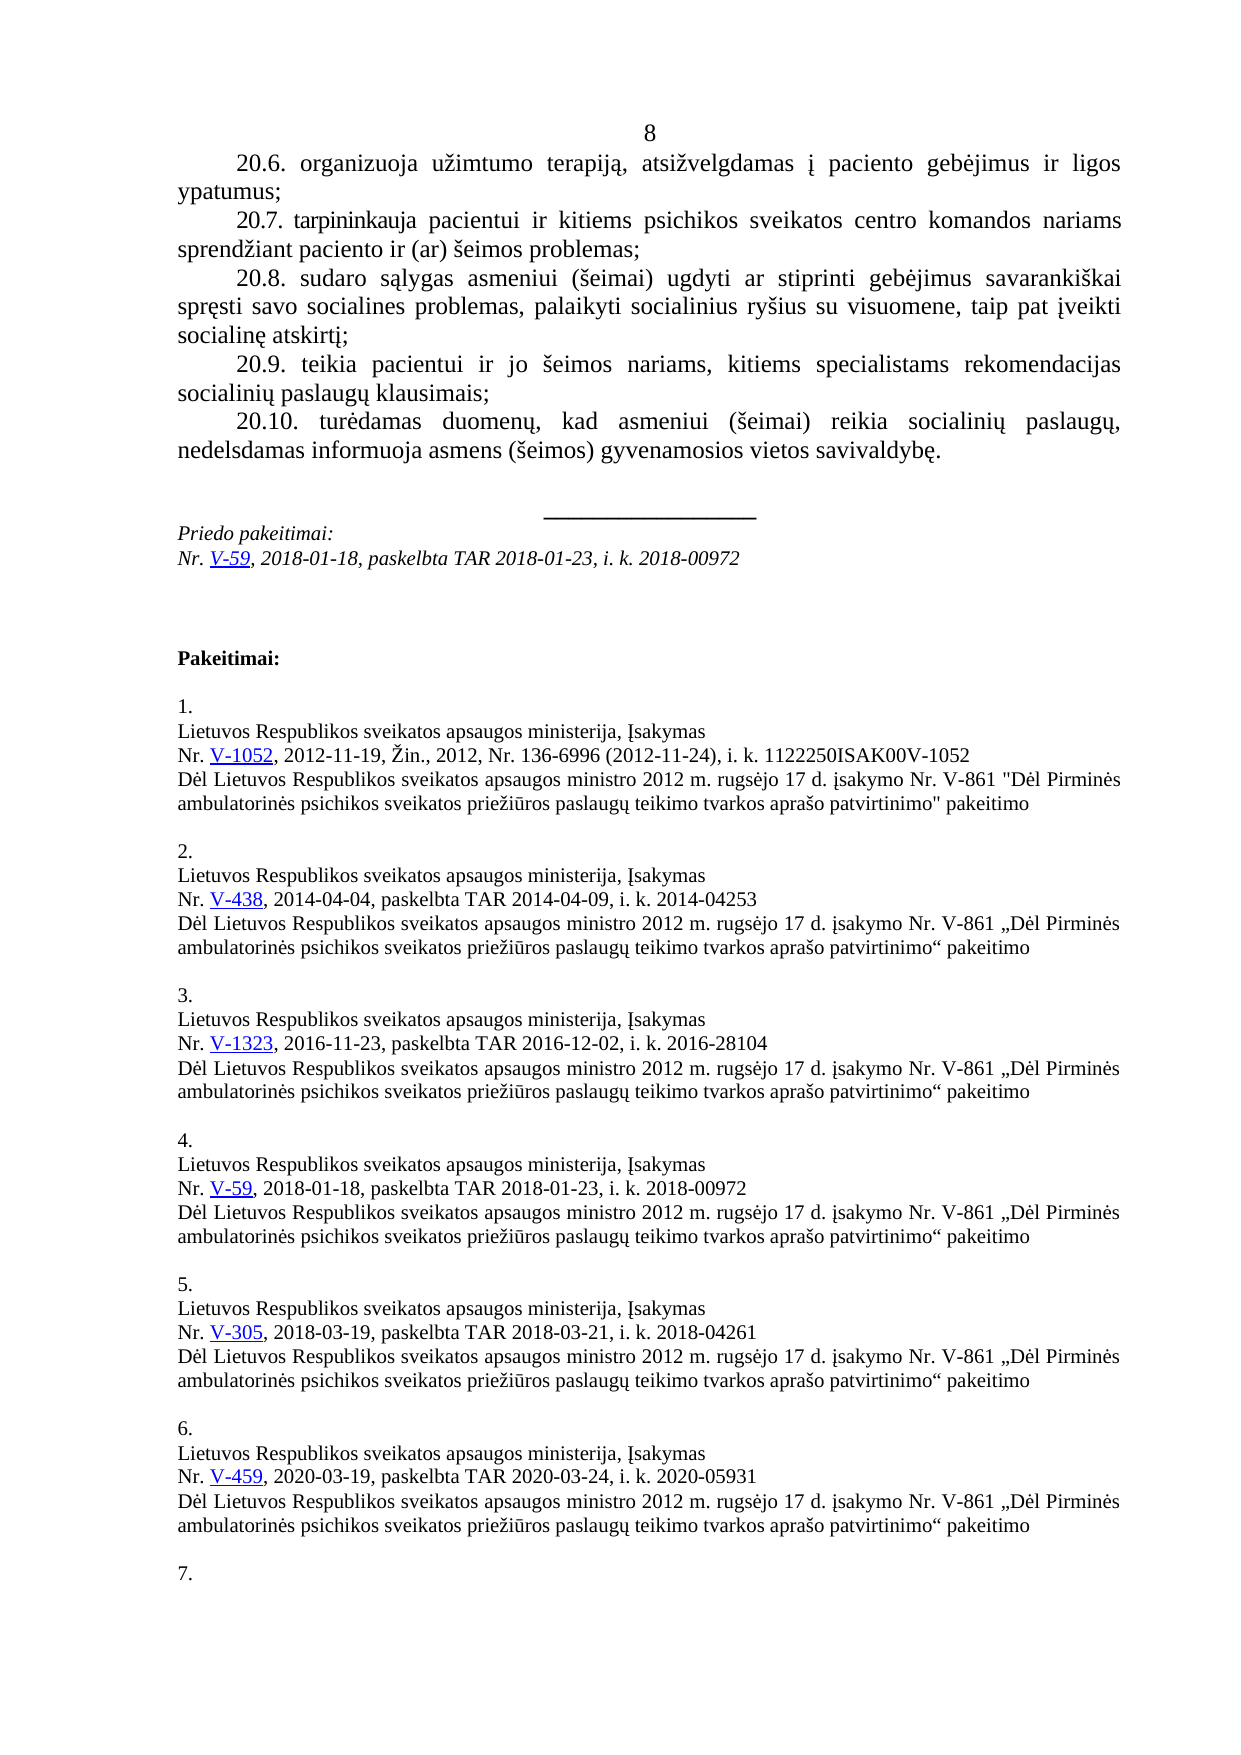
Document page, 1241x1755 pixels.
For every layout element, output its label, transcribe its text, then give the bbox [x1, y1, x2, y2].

text Nr. V-438, 2014-04-04, paskelbta TAR 2014-04-09, i. k. 2014-04253 [177, 887, 1122, 911]
text Pakeitimai: [177, 646, 1122, 670]
text Priedo pakeitimai: [177, 521, 1122, 545]
text Lietuvos Respublikos sveikatos apsaugos ministerija, Įsakymas [177, 863, 1122, 887]
text Dėl Lietuvos Respublikos sveikatos apsaugos ministro 2012 m. rugsėjo 17 d. įsakymo Nr. V-861 „Dėl Pirminės ambulatorinės psichikos sveikatos priežiūros paslaugų teikimo tvarkos aprašo patvirtinimo“ pakeitimo [177, 1200, 1122, 1248]
text Nr. V-1323, 2016-11-23, paskelbta TAR 2016-12-02, i. k. 2016-28104 [177, 1031, 1122, 1055]
text 7. [177, 1561, 1122, 1585]
text Nr. V-59, 2018-01-18, paskelbta TAR 2018-01-23, i. k. 2018-00972 [177, 1176, 1122, 1200]
text _________________ [177, 493, 1122, 521]
text Nr. V-59, 2018-01-18, paskelbta TAR 2018-01-23, i. k. 2018-00972 [177, 545, 1122, 569]
text Dėl Lietuvos Respublikos sveikatos apsaugos ministro 2012 m. rugsėjo 17 d. įsakymo Nr. V-861 "Dėl Pirminės ambulatorinės psichikos sveikatos priežiūros paslaugų teikimo tvarkos aprašo patvirtinimo" pakeitimo [177, 767, 1122, 815]
text 4. [177, 1128, 1122, 1152]
text Dėl Lietuvos Respublikos sveikatos apsaugos ministro 2012 m. rugsėjo 17 d. įsakymo Nr. V-861 „Dėl Pirminės ambulatorinės psichikos sveikatos priežiūros paslaugų teikimo tvarkos aprašo patvirtinimo“ pakeitimo [177, 1488, 1122, 1537]
text Dėl Lietuvos Respublikos sveikatos apsaugos ministro 2012 m. rugsėjo 17 d. įsakymo Nr. V-861 „Dėl Pirminės ambulatorinės psichikos sveikatos priežiūros paslaugų teikimo tvarkos aprašo patvirtinimo“ pakeitimo [177, 1055, 1122, 1103]
text Nr. V-459, 2020-03-19, paskelbta TAR 2020-03-24, i. k. 2020-05931 [177, 1464, 1122, 1488]
text Lietuvos Respublikos sveikatos apsaugos ministerija, Įsakymas [177, 1152, 1122, 1176]
text Dėl Lietuvos Respublikos sveikatos apsaugos ministro 2012 m. rugsėjo 17 d. įsakymo Nr. V-861 „Dėl Pirminės ambulatorinės psichikos sveikatos priežiūros paslaugų teikimo tvarkos aprašo patvirtinimo“ pakeitimo [177, 911, 1122, 959]
text Lietuvos Respublikos sveikatos apsaugos ministerija, Įsakymas [177, 718, 1122, 743]
text 1. [177, 694, 1122, 718]
text Nr. V-305, 2018-03-19, paskelbta TAR 2018-03-21, i. k. 2018-04261 [177, 1320, 1122, 1344]
text Dėl Lietuvos Respublikos sveikatos apsaugos ministro 2012 m. rugsėjo 17 d. įsakymo Nr. V-861 „Dėl Pirminės ambulatorinės psichikos sveikatos priežiūros paslaugų teikimo tvarkos aprašo patvirtinimo“ pakeitimo [177, 1344, 1122, 1392]
text 6. [177, 1416, 1122, 1440]
text 3. [177, 983, 1122, 1007]
text 5. [177, 1272, 1122, 1296]
text 20.10. turėdamas duomenų, kad asmeniui (šeimai) reikia socialinių paslaugų, nedelsdamas informuoja asmens (šeimos) gyvenamosios vietos savivaldybę. [177, 406, 1122, 464]
text Nr. V-1052, 2012-11-19, Žin., 2012, Nr. 136-6996 (2012-11-24), i. k. 1122250ISAK00V-1052 [177, 743, 1122, 767]
text Lietuvos Respublikos sveikatos apsaugos ministerija, Įsakymas [177, 1440, 1122, 1464]
text Lietuvos Respublikos sveikatos apsaugos ministerija, Įsakymas [177, 1296, 1122, 1320]
text 20.6. organizuoja užimtumo terapiją, atsižvelgdamas į paciento gebėjimus ir ligos ypatumus; [177, 148, 1122, 205]
text 2. [177, 839, 1122, 863]
text 20.9. teikia pacientui ir jo šeimos nariams, kitiems specialistams rekomendacijas socialinių paslaugų klausimais; [177, 349, 1122, 406]
text Lietuvos Respublikos sveikatos apsaugos ministerija, Įsakymas [177, 1007, 1122, 1031]
text 20.7. tarpininkauja pacientui ir kitiems psichikos sveikatos centro komandos nariams sprendžiant paciento ir (ar) šeimos problemas; [177, 205, 1122, 263]
text 20.8. sudaro sąlygas asmeniui (šeimai) ugdyti ar stiprinti gebėjimus savarankiškai spręsti savo socialines problemas, palaikyti socialinius ryšius su visuomene, taip pat įveikti socialinę atskirtį; [177, 263, 1122, 349]
